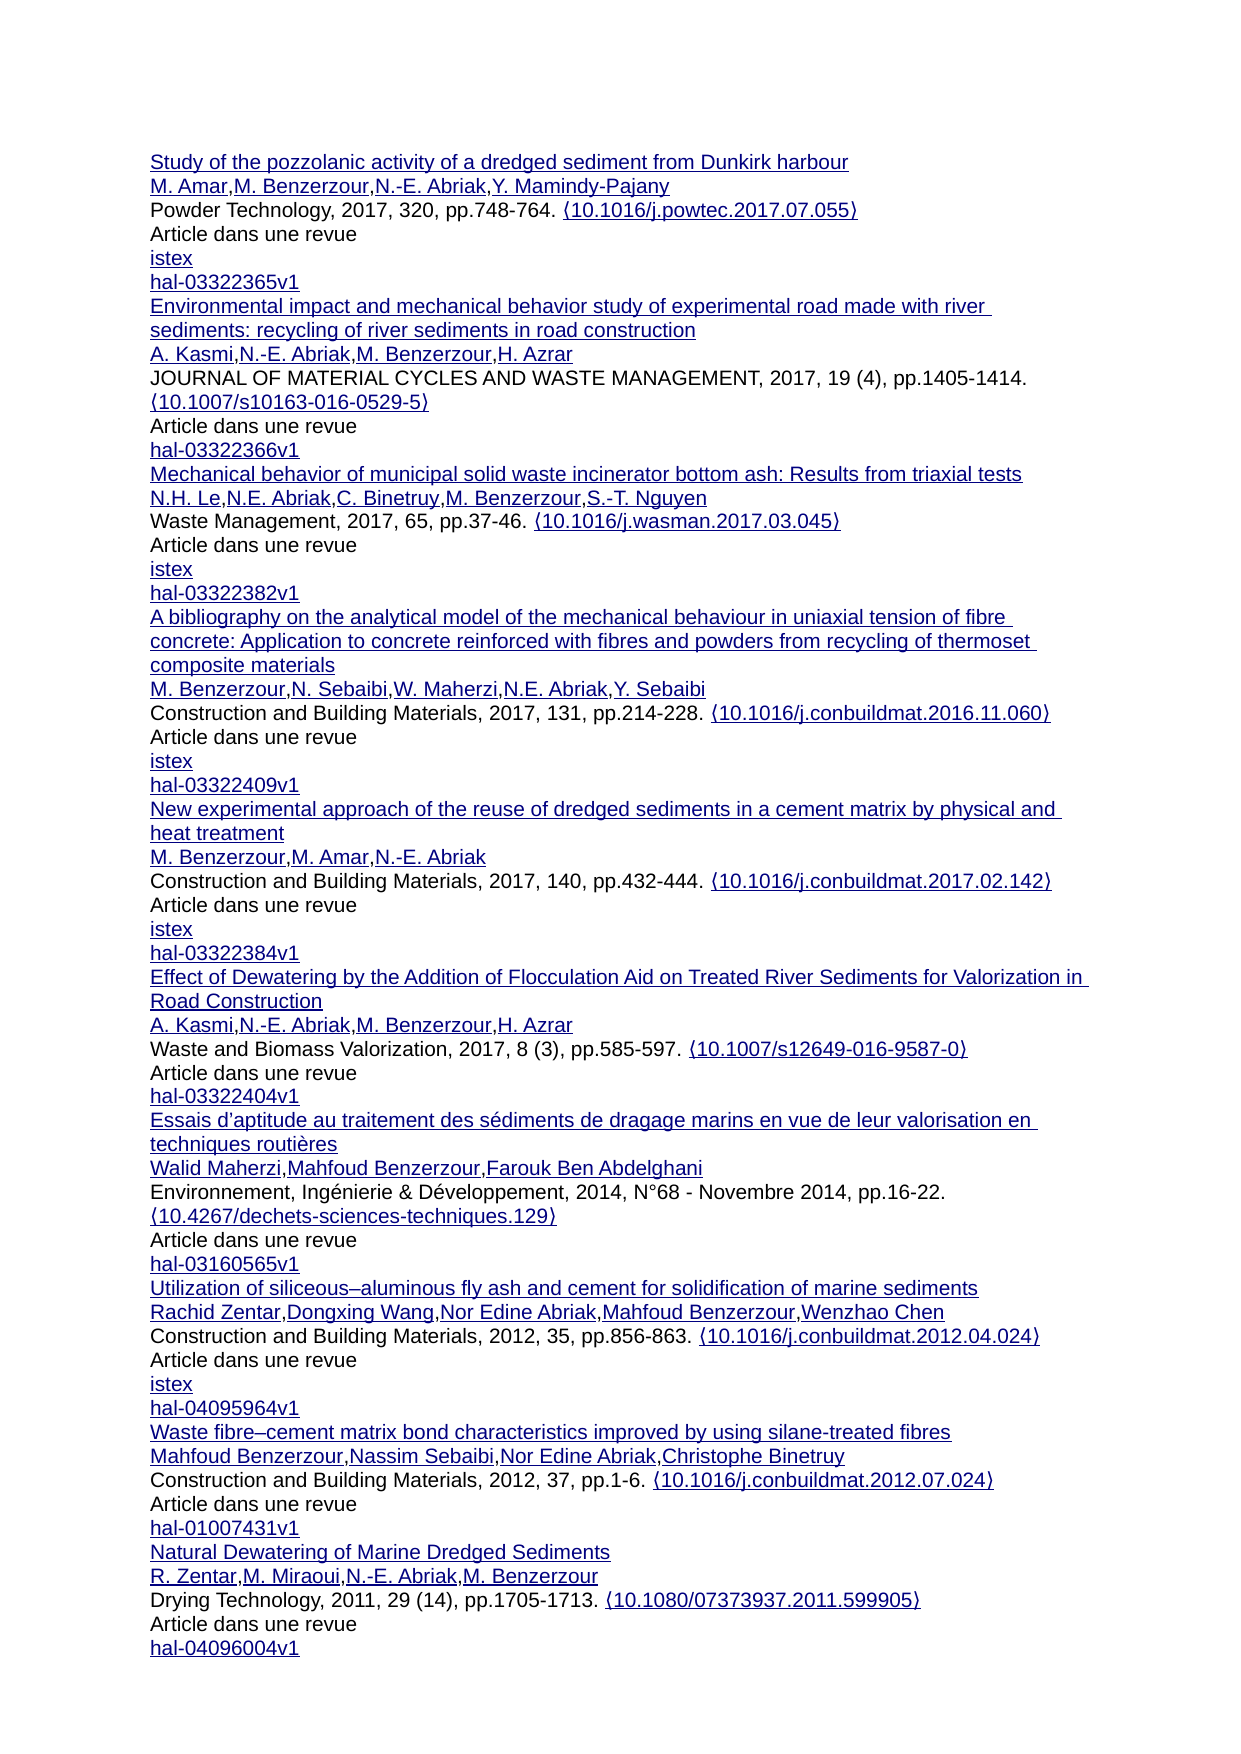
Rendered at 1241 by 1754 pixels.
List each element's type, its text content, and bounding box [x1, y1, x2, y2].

table_cell Waste fibre–cement matrix bond characteristics improved by using silane-treated fibres Mahfoud Benzerzour,Nassim Sebaibi,Nor Edine Abriak,Christophe Binetruy Construction and Building Materials, 2012, 37, pp.1-6. ⟨10.1016/j.conbuildmat.2012.07.024⟩ Article dans une revue hal-01007431v1 [150, 1420, 1090, 1539]
table_cell Mechanical behavior of municipal solid waste incinerator bottom ash: Results from triaxial tests N.H. Le,N.E. Abriak,C. Binetruy,M. Benzerzour,S.-T. Nguyen Waste Management, 2017, 65, pp.37-46. ⟨10.1016/j.wasman.2017.03.045⟩ Article dans une revue istex hal-03322382v1 [150, 461, 1090, 605]
table_cell Natural Dewatering of Marine Dredged Sediments R. Zentar,M. Miraoui,N.-E. Abriak,M. Benzerzour Drying Technology, 2011, 29 (14), pp.1705-1713. ⟨10.1080/07373937.2011.599905⟩ Article dans une revue hal-04096004v1 [150, 1540, 1090, 1659]
table_cell A bibliography on the analytical model of the mechanical behaviour in uniaxial tension of fibre concrete: Application to concrete reinforced with fibres and powders from recycling of thermoset composite materials M. Benzerzour,N. Sebaibi,W. Maherzi,N.E. Abriak,Y. Sebaibi Construction and Building Materials, 2017, 131, pp.214-228. ⟨10.1016/j.conbuildmat.2016.11.060⟩ Article dans une revue istex hal-03322409v1 [150, 605, 1090, 797]
table_cell Study of the pozzolanic activity of a dredged sediment from Dunkirk harbour M. Amar,M. Benzerzour,N.-E. Abriak,Y. Mamindy-Pajany Powder Technology, 2017, 320, pp.748-764. ⟨10.1016/j.powtec.2017.07.055⟩ Article dans une revue istex hal-03322365v1 [150, 150, 1090, 294]
table_cell Effect of Dewatering by the Addition of Flocculation Aid on Treated River Sediments for Valorization in Road Construction A. Kasmi,N.-E. Abriak,M. Benzerzour,H. Azrar Waste and Biomass Valorization, 2017, 8 (3), pp.585-597. ⟨10.1007/s12649-016-9587-0⟩ Article dans une revue hal-03322404v1 [150, 965, 1090, 1108]
table_cell New experimental approach of the reuse of dredged sediments in a cement matrix by physical and heat treatment M. Benzerzour,M. Amar,N.-E. Abriak Construction and Building Materials, 2017, 140, pp.432-444. ⟨10.1016/j.conbuildmat.2017.02.142⟩ Article dans une revue istex hal-03322384v1 [150, 797, 1090, 964]
table_cell Utilization of siliceous–aluminous fly ash and cement for solidification of marine sediments Rachid Zentar,Dongxing Wang,Nor Edine Abriak,Mahfoud Benzerzour,Wenzhao Chen Construction and Building Materials, 2012, 35, pp.856-863. ⟨10.1016/j.conbuildmat.2012.04.024⟩ Article dans une revue istex hal-04095964v1 [150, 1276, 1090, 1420]
table_cell Essais d’aptitude au traitement des sédiments de dragage marins en vue de leur valorisation en techniques routières Walid Maherzi,Mahfoud Benzerzour,Farouk Ben Abdelghani Environnement, Ingénierie & Développement, 2014, N°68 - Novembre 2014, pp.16-22. ⟨10.4267/dechets-sciences-techniques.129⟩ Article dans une revue hal-03160565v1 [150, 1108, 1090, 1276]
table_cell Environmental impact and mechanical behavior study of experimental road made with river sediments: recycling of river sediments in road construction A. Kasmi,N.-E. Abriak,M. Benzerzour,H. Azrar JOURNAL OF MATERIAL CYCLES AND WASTE MANAGEMENT, 2017, 19 (4), pp.1405-1414. ⟨10.1007/s10163-016-0529-5⟩ Article dans une revue hal-03322366v1 [150, 294, 1090, 461]
